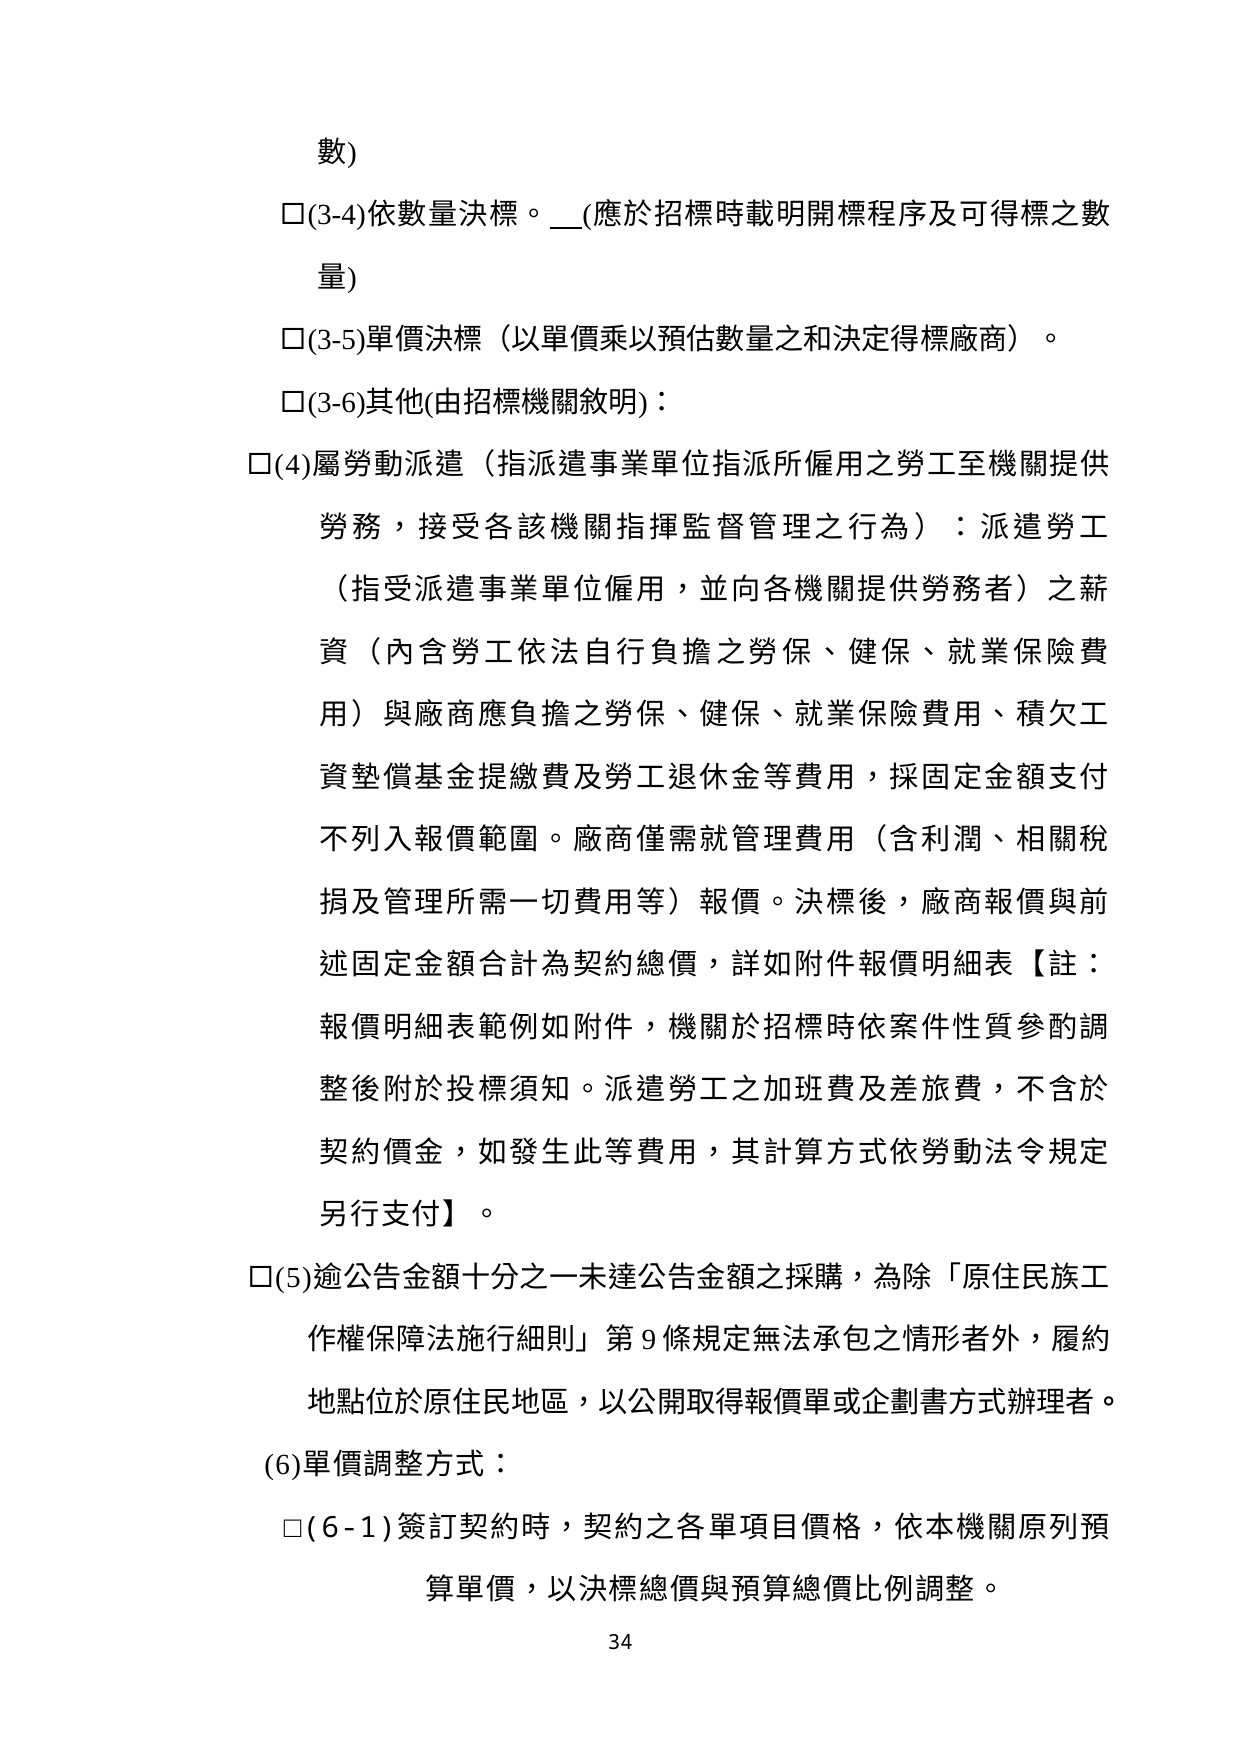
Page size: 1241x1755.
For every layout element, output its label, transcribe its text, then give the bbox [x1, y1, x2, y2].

text (4)屬勞動派遣（指派遣事業單位指派所僱用之勞工至機關提供勞務，接受各該機關指揮監督管理之行為）：派遣勞工（指受派遣事業單位僱用，並向各機關提供勞務者）之薪資（內含勞工依法自行負擔之勞保、健保、就業保險費用）與廠商應負擔之勞保、健保、就業保險費用、積欠工資墊償基金提繳費及勞工退休金等費用，採固定金額支付，不列入報價範圍。廠商僅需就管理費用（含利潤、相關稅捐及管理所需一切費用等）報價。決標後，廠商報價與前述固定金額合計為契約總價，詳如附件報價明細表【註：報價明細表範例如附件，機關於招標時依案件性質參酌調整後附於投標須知。派遣勞工之加班費及差旅費，不含於契約價金，如發生此等費用，其計算方式依勞動法令規定另行支付】。 [247, 420, 1110, 1233]
text 數) [280, 108, 1110, 170]
text (3-5)單價決標（以單價乘以預估數量之和決定得標廠商）。 [280, 295, 1110, 358]
text (3-6)其他(由招標機關敘明)： [280, 358, 1110, 420]
text (5)逾公告金額十分之一未達公告金額之採購，為除「原住民族工作權保障法施行細則」第9條規定無法承包之情形者外，履約地點位於原住民地區，以公開取得報價單或企劃書方式辦理者。 [248, 1233, 1110, 1420]
text □(6-1)簽訂契約時，契約之各單項目價格，依本機關原列預算單價，以決標總價與預算總價比例調整。 [247, 1483, 1110, 1608]
text (6)單價調整方式： [247, 1420, 1110, 1483]
text (3-4)依數量決標。 (應於招標時載明開標程序及可得標之數量) [280, 170, 1110, 295]
